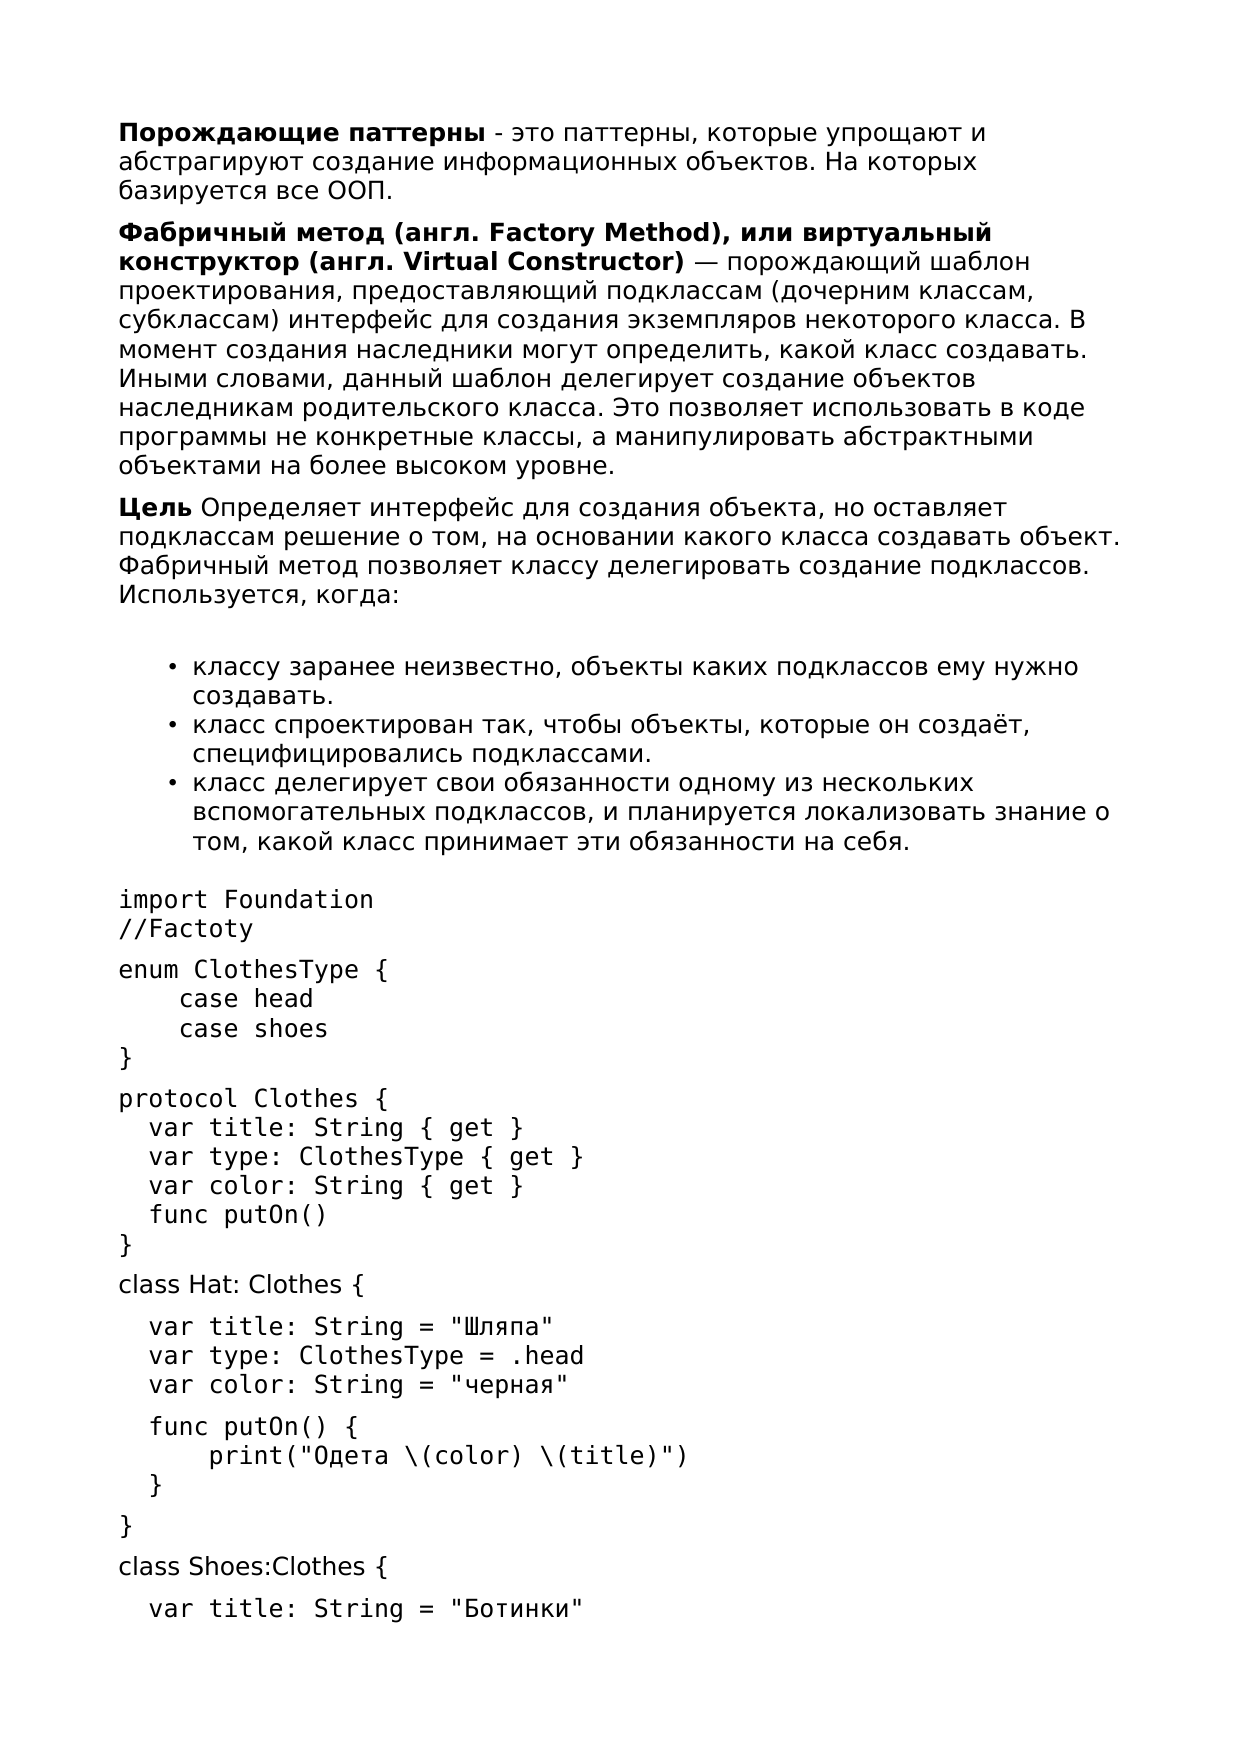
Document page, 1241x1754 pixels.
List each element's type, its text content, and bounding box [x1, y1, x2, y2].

text import Foundation //Factoty [118, 885, 1122, 944]
text } [118, 1511, 1122, 1540]
text class Shoes:Clothes { [118, 1553, 1122, 1582]
list классу заранее неизвестно, объекты каких подклассов ему нужно создавать. [177, 652, 1122, 710]
text func putOn() { print("Одета \(color) \(title)") } [118, 1412, 1122, 1499]
text var title: String = "Ботинки" [118, 1594, 1122, 1623]
list класс делегирует свои обязанности одному из нескольких вспомогательных подклассов, и планируется локализовать знание о том, какой класс принимает эти обязанности на себя. [177, 768, 1122, 856]
text Фабричный метод (англ. Factory Method), или виртуальный конструктор (англ. Virtual Constructor) — порождающий шаблон проектирования, предоставляющий подклассам (дочерним классам, субклассам) интерфейс для создания экземпляров некоторого класса. В момент создания наследники могут определить, какой класс создавать. Иными словами, данный шаблон делегирует создание объектов наследникам родительского класса. Это позволяет использовать в коде программы не конкретные классы, а манипулировать абстрактными объектами на более высоком уровне. [118, 218, 1122, 481]
text enum ClothesType { case head case shoes } [118, 956, 1122, 1072]
text var title: String = "Шляпа" var type: ClothesType = .head var color: String = "черная" [118, 1312, 1122, 1400]
text Цель Определяет интерфейс для создания объекта, но оставляет подклассам решение о том, на основании какого класса создавать объект. Фабричный метод позволяет классу делегировать создание подклассов. Используется, когда: [118, 493, 1122, 610]
text class Hat: Clothes { [118, 1271, 1122, 1300]
text Порождающие паттерны - это паттерны, которые упрощают и абстрагируют создание информационных объектов. На которых базируется все ООП. [118, 118, 1122, 206]
list класс спроектирован так, чтобы объекты, которые он создаёт, специфицировались подклассами. [177, 710, 1122, 768]
text protocol Clothes { var title: String { get } var type: ClothesType { get } var color: String { get } func putOn() } [118, 1084, 1122, 1259]
